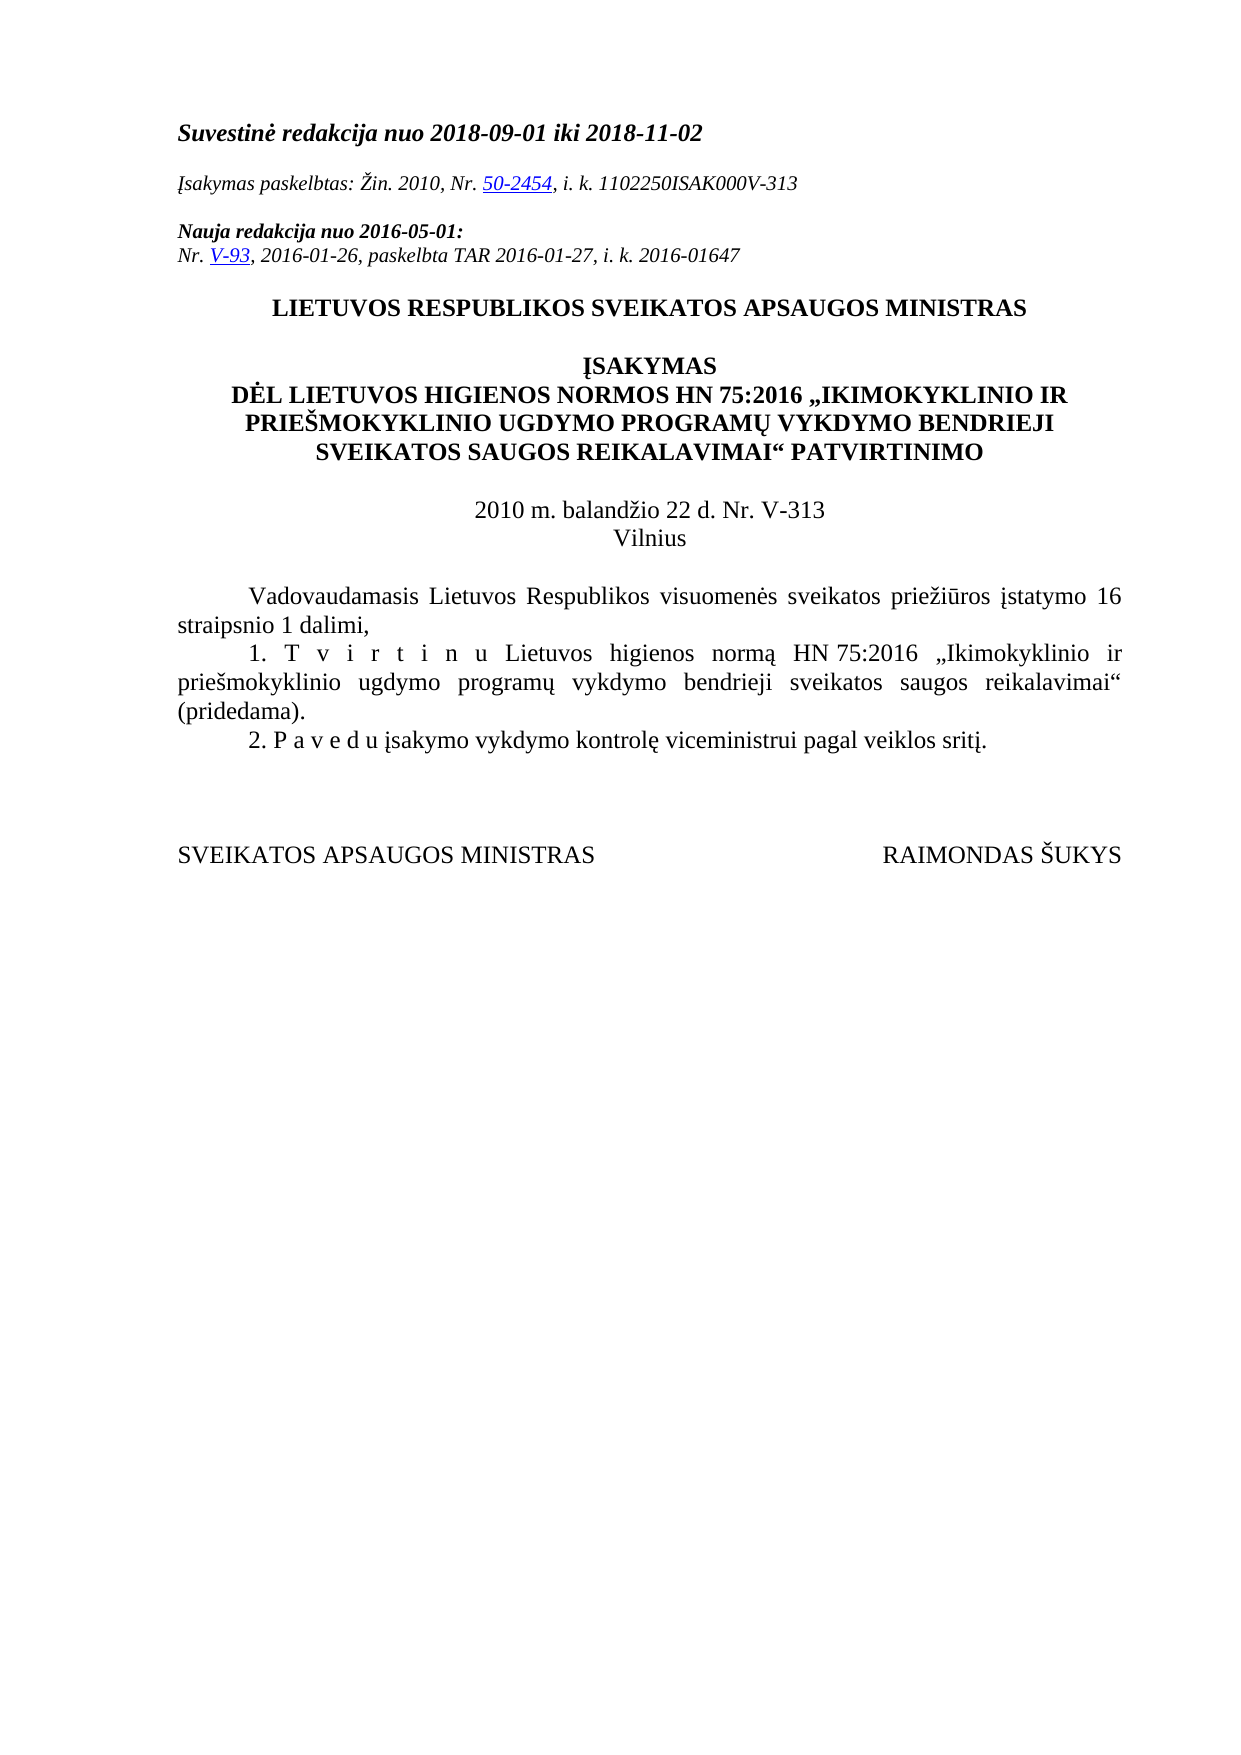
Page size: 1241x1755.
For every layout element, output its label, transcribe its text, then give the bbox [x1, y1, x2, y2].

text 2. P a v e d u įsakymo vykdymo kontrolę viceministrui pagal veiklos sritį. [177, 725, 1122, 753]
text 1. T v i r t i n u Lietuvos higienos normą HN 75:2016 „Ikimokyklinio ir priešmokyklinio ugdymo programų vykdymo bendrieji sveikatos saugos reikalavimai“ (pridedama). [177, 638, 1122, 725]
text LIETUVOS RESPUBLIKOS SVEIKATOS APSAUGOS MINISTRAS [177, 293, 1122, 322]
text DĖL LIETUVOS HIGIENOS NORMOS HN 75:2016 „IKIMOKYKLINIO IR PRIEŠMOKYKLINIO UGDYMO PROGRAMŲ VYKDYMO BENDRIEJI SVEIKATOS SAUGOS REIKALAVIMAI“ PATVIRTINIMO [177, 380, 1122, 466]
text ĮSAKYMAS [177, 351, 1122, 380]
text Suvestinė redakcija nuo 2018-09-01 iki 2018-11-02 [177, 118, 1122, 147]
text Nauja redakcija nuo 2016-05-01: [177, 219, 1122, 243]
text Įsakymas paskelbtas: Žin. 2010, Nr. 50-2454, i. k. 1102250ISAK000V-313 [177, 171, 1122, 195]
text Vadovaudamasis Lietuvos Respublikos visuomenės sveikatos priežiūros įstatymo 16 straipsnio 1 dalimi, [177, 581, 1122, 638]
text Vilnius [177, 523, 1122, 552]
text SVEIKATOS APSAUGOS MINISTRAS RAIMONDAS ŠUKYS [177, 840, 1122, 868]
text Nr. V-93, 2016-01-26, paskelbta TAR 2016-01-27, i. k. 2016-01647 [177, 243, 1122, 267]
text 2010 m. balandžio 22 d. Nr. V-313 [177, 495, 1122, 523]
